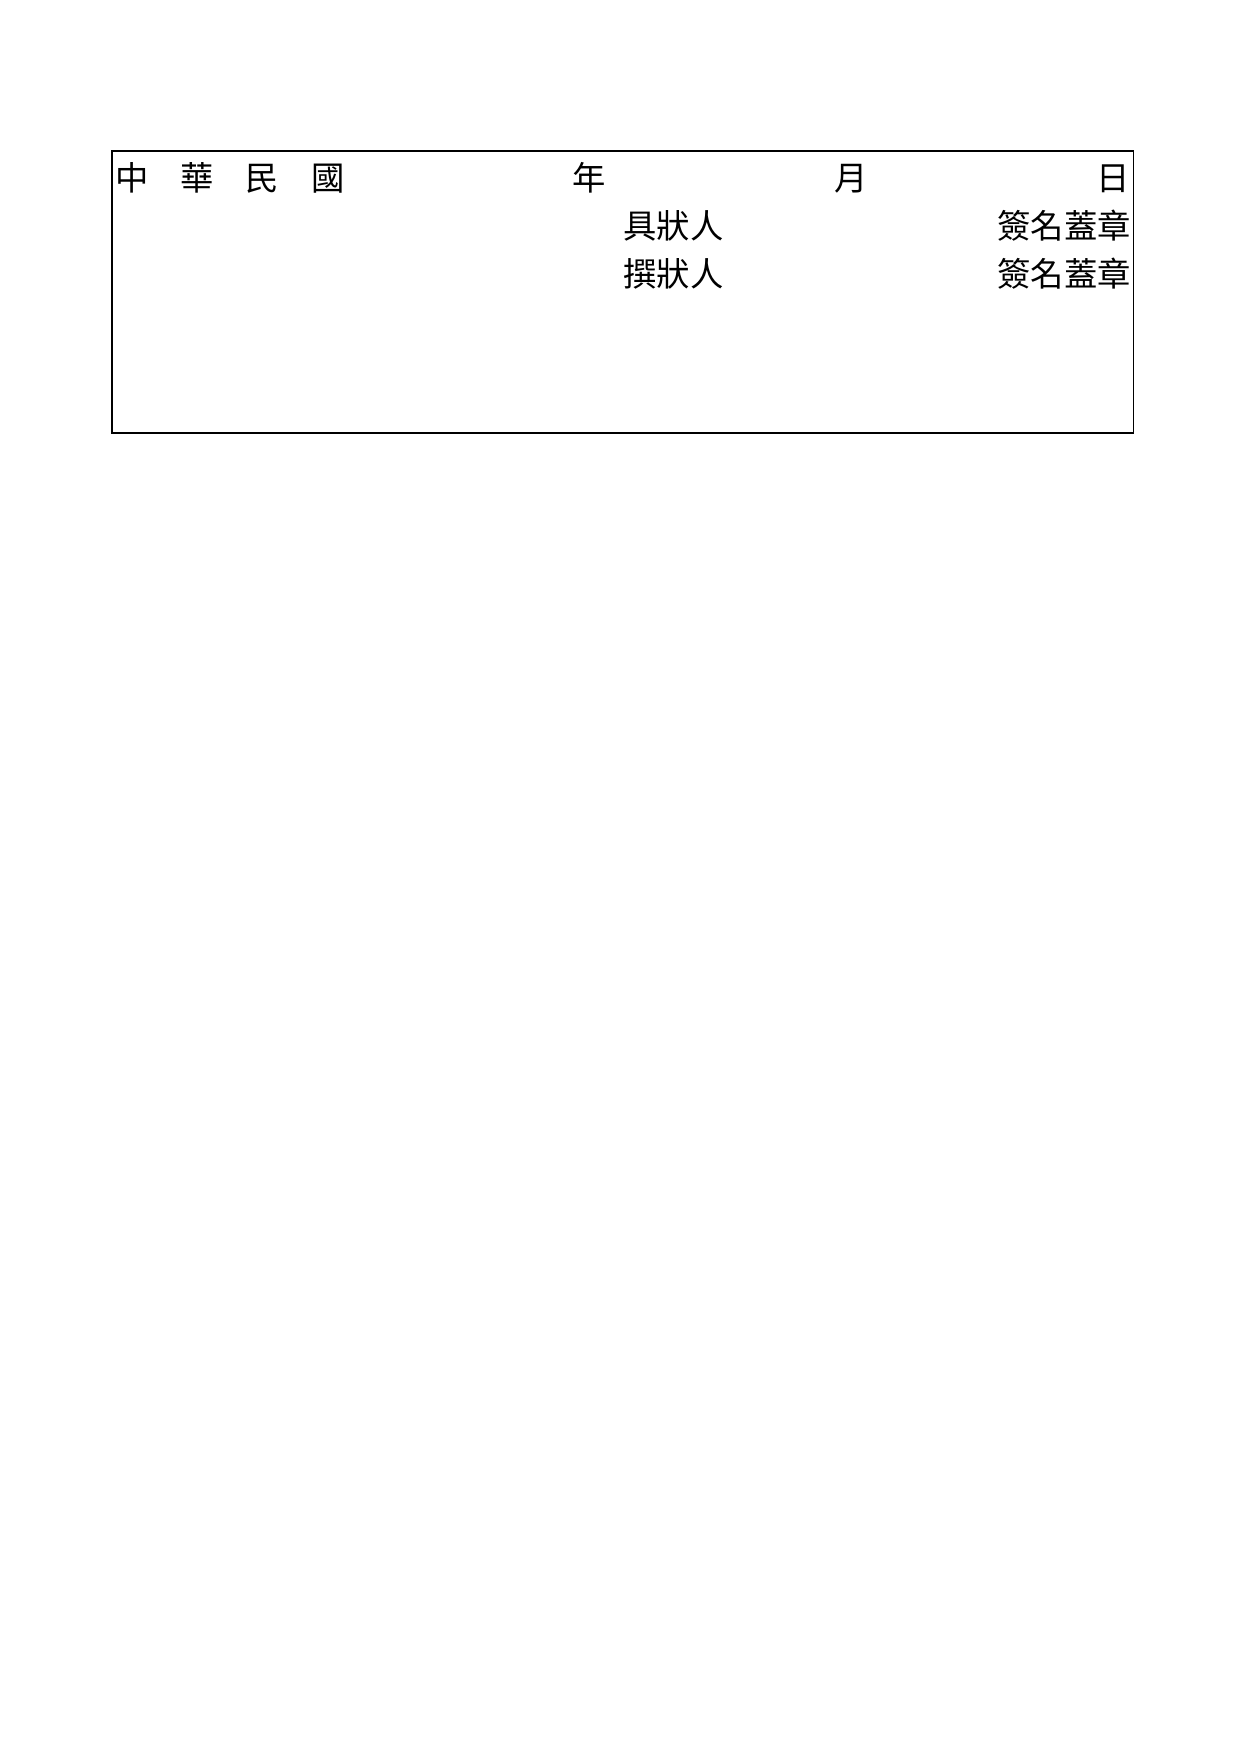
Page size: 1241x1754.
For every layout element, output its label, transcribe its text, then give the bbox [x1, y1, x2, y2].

table_cell 中華民國 年 月 日 具狀人 簽名蓋章 撰狀人 簽名蓋章 [113, 152, 1133, 432]
